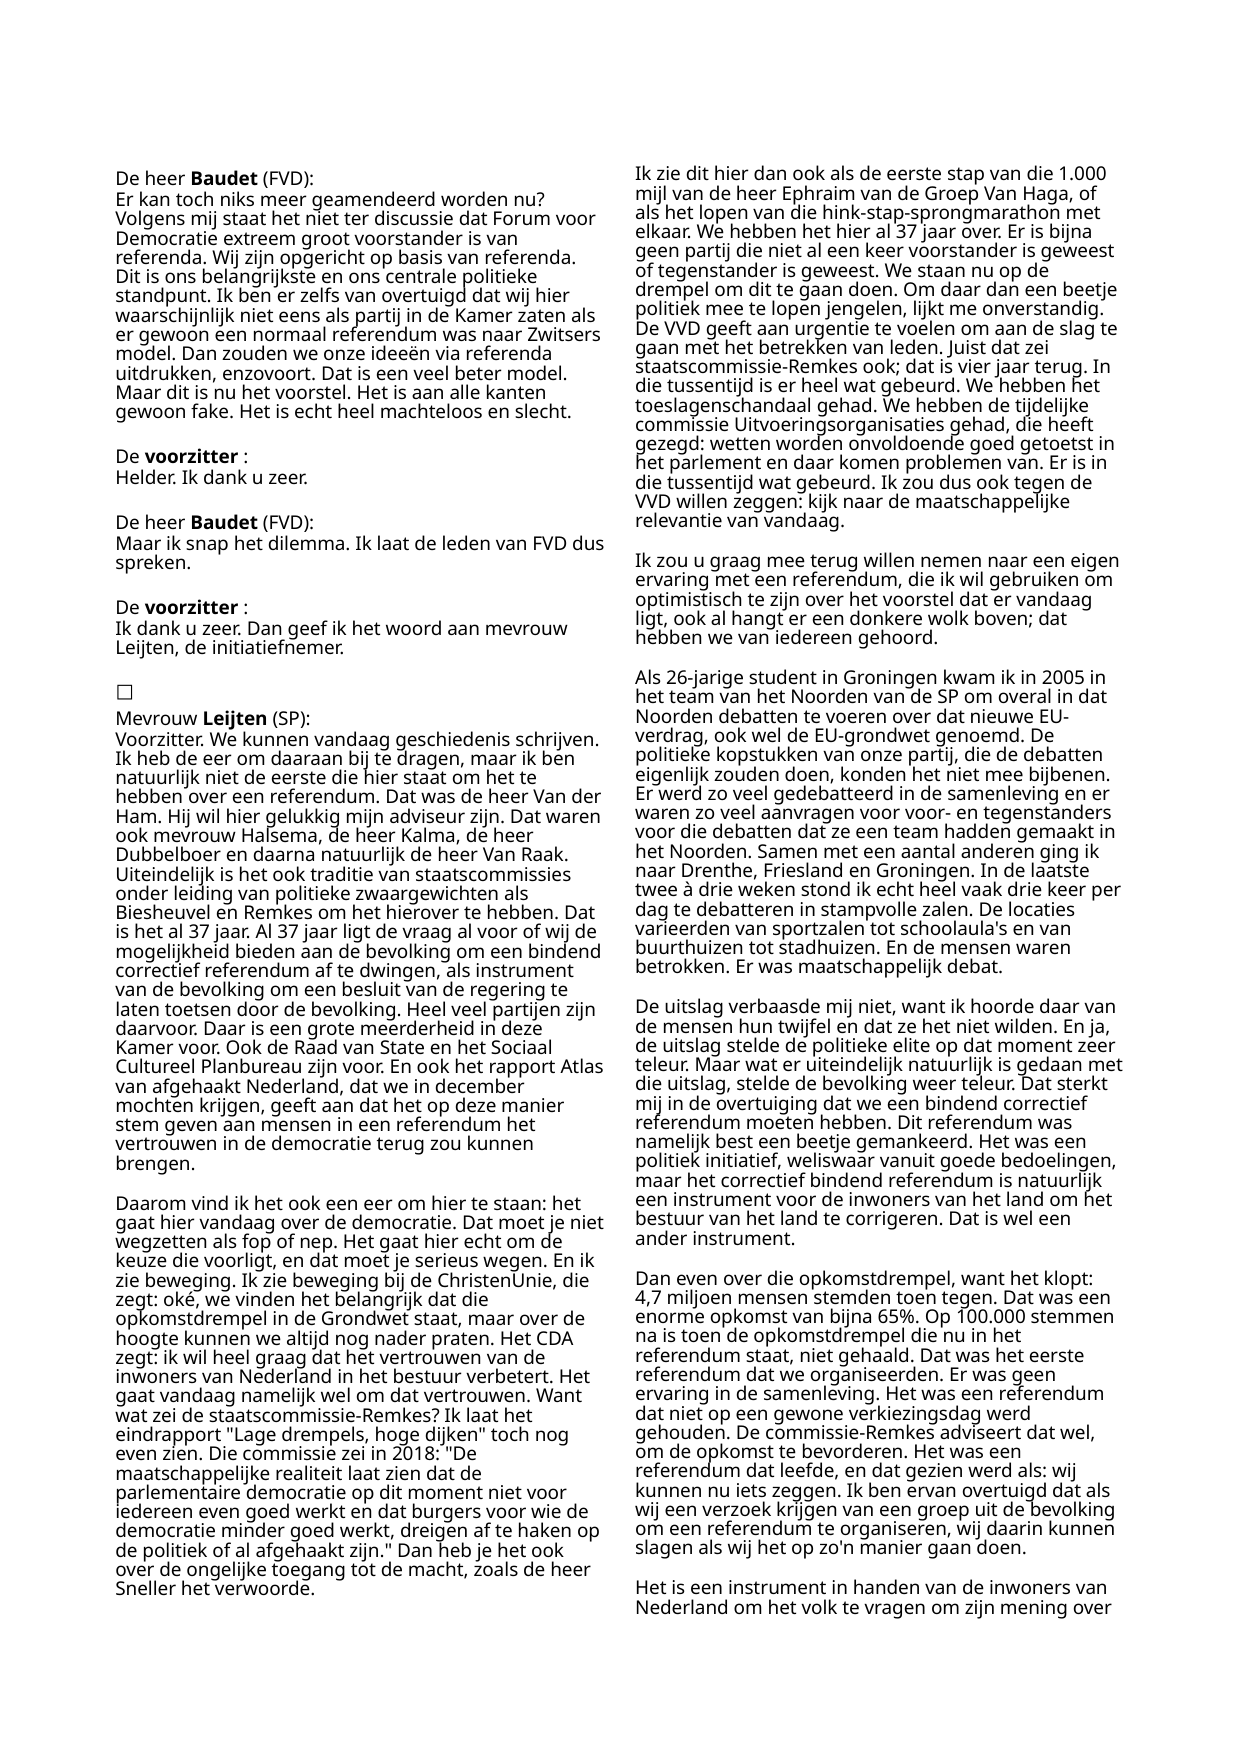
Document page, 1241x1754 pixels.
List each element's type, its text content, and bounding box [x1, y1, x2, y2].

text Er kan toch niks meer geamendeerd worden nu? Volgens mij staat het niet ter discussie dat Forum voor Democratie extreem groot voorstander is van referenda. Wij zijn opgericht op basis van referenda. Dit is ons belangrijkste en ons centrale politieke standpunt. Ik ben er zelfs van overtuigd dat wij hier waarschijnlijk niet eens als partij in de Kamer zaten als er gewoon een normaal referendum was naar Zwitsers model. Dan zouden we onze ideeën via referenda uitdrukken, enzovoort. Dat is een veel beter model. Maar dit is nu het voorstel. Het is aan alle kanten gewoon fake. Het is echt heel machteloos en slecht. [115, 191, 605, 422]
text De heer Baudet (FVD): [115, 509, 605, 535]
text Helder. Ik dank u zeer. [115, 469, 605, 488]
text Voorzitter. We kunnen vandaag geschiedenis schrijven. Ik heb de eer om daaraan bij te dragen, maar ik ben natuurlijk niet de eerste die hier staat om het te hebben over een referendum. Dat was de heer Van der Ham. Hij wil hier gelukkig mijn adviseur zijn. Dat waren ook mevrouw Halsema, de heer Kalma, de heer Dubbelboer en daarna natuurlijk de heer Van Raak. Uiteindelijk is het ook traditie van staatscommissies onder leiding van politieke zwaargewichten als Biesheuvel en Remkes om het hierover te hebben. Dat is het al 37 jaar. Al 37 jaar ligt de vraag al voor of wij de mogelijkheid bieden aan de bevolking om een bindend correctief referendum af te dwingen, als instrument van de bevolking om een besluit van de regering te laten toetsen door de bevolking. Heel veel partijen zijn daarvoor. Daar is een grote meerderheid in deze Kamer voor. Ook de Raad van State en het Sociaal Cultureel Planbureau zijn voor. En ook het rapport Atlas van afgehaakt Nederland, dat we in december mochten krijgen, geeft aan dat het op deze manier stem geven aan mensen in een referendum het vertrouwen in de democratie terug zou kunnen brengen. [115, 731, 605, 1174]
text De voorzitter : [115, 443, 605, 469]
text Dan even over die opkomstdrempel, want het klopt: 4,7 miljoen mensen stemden toen tegen. Dat was een enorme opkomst van bijna 65%. Op 100.000 stemmen na is toen de opkomstdrempel die nu in het referendum staat, niet gehaald. Dat was het eerste referendum dat we organiseerden. Er was geen ervaring in de samenleving. Het was een referendum dat niet op een gewone verkiezingsdag werd gehouden. De commissie-Remkes adviseert dat wel, om de opkomst te bevorderen. Het was een referendum dat leefde, en dat gezien werd als: wij kunnen nu iets zeggen. Ik ben ervan overtuigd dat als wij een verzoek krijgen van een groep uit de bevolking om een referendum te organiseren, wij daarin kunnen slagen als wij het op zo'n manier gaan doen. [635, 1269, 1125, 1559]
text Ik zie dit hier dan ook als de eerste stap van die 1.000 mijl van de heer Ephraim van de Groep Van Haga, of als het lopen van die hink-stap-sprongmarathon met elkaar. We hebben het hier al 37 jaar over. Er is bijna geen partij die niet al een keer voorstander is geweest of tegenstander is geweest. We staan nu op de drempel om dit te gaan doen. Om daar dan een beetje politiek mee te lopen jengelen, lijkt me onverstandig. De VVD geeft aan urgentie te voelen om aan de slag te gaan met het betrekken van leden. Juist dat zei staatscommissie-Remkes ook; dat is vier jaar terug. In die tussentijd is er heel wat gebeurd. We hebben het toeslagenschandaal gehad. We hebben de tijdelijke commissie Uitvoeringsorganisaties gehad, die heeft gezegd: wetten worden onvoldoende goed getoetst in het parlement en daar komen problemen van. Er is in die tussentijd wat gebeurd. Ik zou dus ook tegen de VVD willen zeggen: kijk naar de maatschappelijke relevantie van vandaag. [635, 165, 1125, 531]
text Daarom vind ik het ook een eer om hier te staan: het gaat hier vandaag over de democratie. Dat moet je niet wegzetten als fop of nep. Het gaat hier echt om de keuze die voorligt, en dat moet je serieus wegen. En ik zie beweging. Ik zie beweging bij de ChristenUnie, die zegt: oké, we vinden het belangrijk dat die opkomstdrempel in de Grondwet staat, maar over de hoogte kunnen we altijd nog nader praten. Het CDA zegt: ik wil heel graag dat het vertrouwen van de inwoners van Nederland in het bestuur verbetert. Het gaat vandaag namelijk wel om dat vertrouwen. Want wat zei de staatscommissie-Remkes? Ik laat het eindrapport "Lage drempels, hoge dijken" toch nog even zien. Die commissie zei in 2018: "De maatschappelijke realiteit laat zien dat de parlementaire democratie op dit moment niet voor iedereen even goed werkt en dat burgers voor wie de democratie minder goed werkt, dreigen af te haken op de politiek of al afgehaakt zijn." Dan heb je het ook over de ongelijke toegang tot de macht, zoals de heer Sneller het verwoorde. [115, 1195, 605, 1599]
text Als 26-jarige student in Groningen kwam ik in 2005 in het team van het Noorden van de SP om overal in dat Noorden debatten te voeren over dat nieuwe EU-verdrag, ook wel de EU-grondwet genoemd. De politieke kopstukken van onze partij, die de debatten eigenlijk zouden doen, konden het niet mee bijbenen. Er werd zo veel gedebatteerd in de samenleving en er waren zo veel aanvragen voor voor- en tegenstanders voor die debatten dat ze een team hadden gemaakt in het Noorden. Samen met een aantal anderen ging ik naar Drenthe, Friesland en Groningen. In de laatste twee à drie weken stond ik echt heel vaak drie keer per dag te debatteren in stampvolle zalen. De locaties varieerden van sportzalen tot schoolaula's en van buurthuizen tot stadhuizen. En de mensen waren betrokken. Er was maatschappelijk debat. [635, 669, 1125, 978]
text Maar ik snap het dilemma. Ik laat de leden van FVD dus spreken. [115, 535, 605, 573]
text ⬜ [115, 679, 605, 705]
text Ik dank u zeer. Dan geef ik het woord aan mevrouw Leijten, de initiatiefnemer. [115, 620, 605, 658]
text Het is een instrument in handen van de inwoners van Nederland om het volk te vragen om zijn mening over [635, 1579, 1125, 1618]
text De voorzitter : [115, 594, 605, 620]
text Ik zou u graag mee terug willen nemen naar een eigen ervaring met een referendum, die ik wil gebruiken om optimistisch te zijn over het voorstel dat er vandaag ligt, ook al hangt er een donkere wolk boven; dat hebben we van iedereen gehoord. [635, 552, 1125, 648]
text De uitslag verbaasde mij niet, want ik hoorde daar van de mensen hun twijfel en dat ze het niet wilden. En ja, de uitslag stelde de politieke elite op dat moment zeer teleur. Maar wat er uiteindelijk natuurlijk is gedaan met die uitslag, stelde de bevolking weer teleur. Dat sterkt mij in de overtuiging dat we een bindend correctief referendum moeten hebben. Dit referendum was namelijk best een beetje gemankeerd. Het was een politiek initiatief, weliswaar vanuit goede bedoelingen, maar het correctief bindend referendum is natuurlijk een instrument voor de inwoners van het land om het bestuur van het land te corrigeren. Dat is wel een ander instrument. [635, 998, 1125, 1249]
text De heer Baudet (FVD): [115, 165, 605, 191]
text Mevrouw Leijten (SP): [115, 705, 605, 731]
